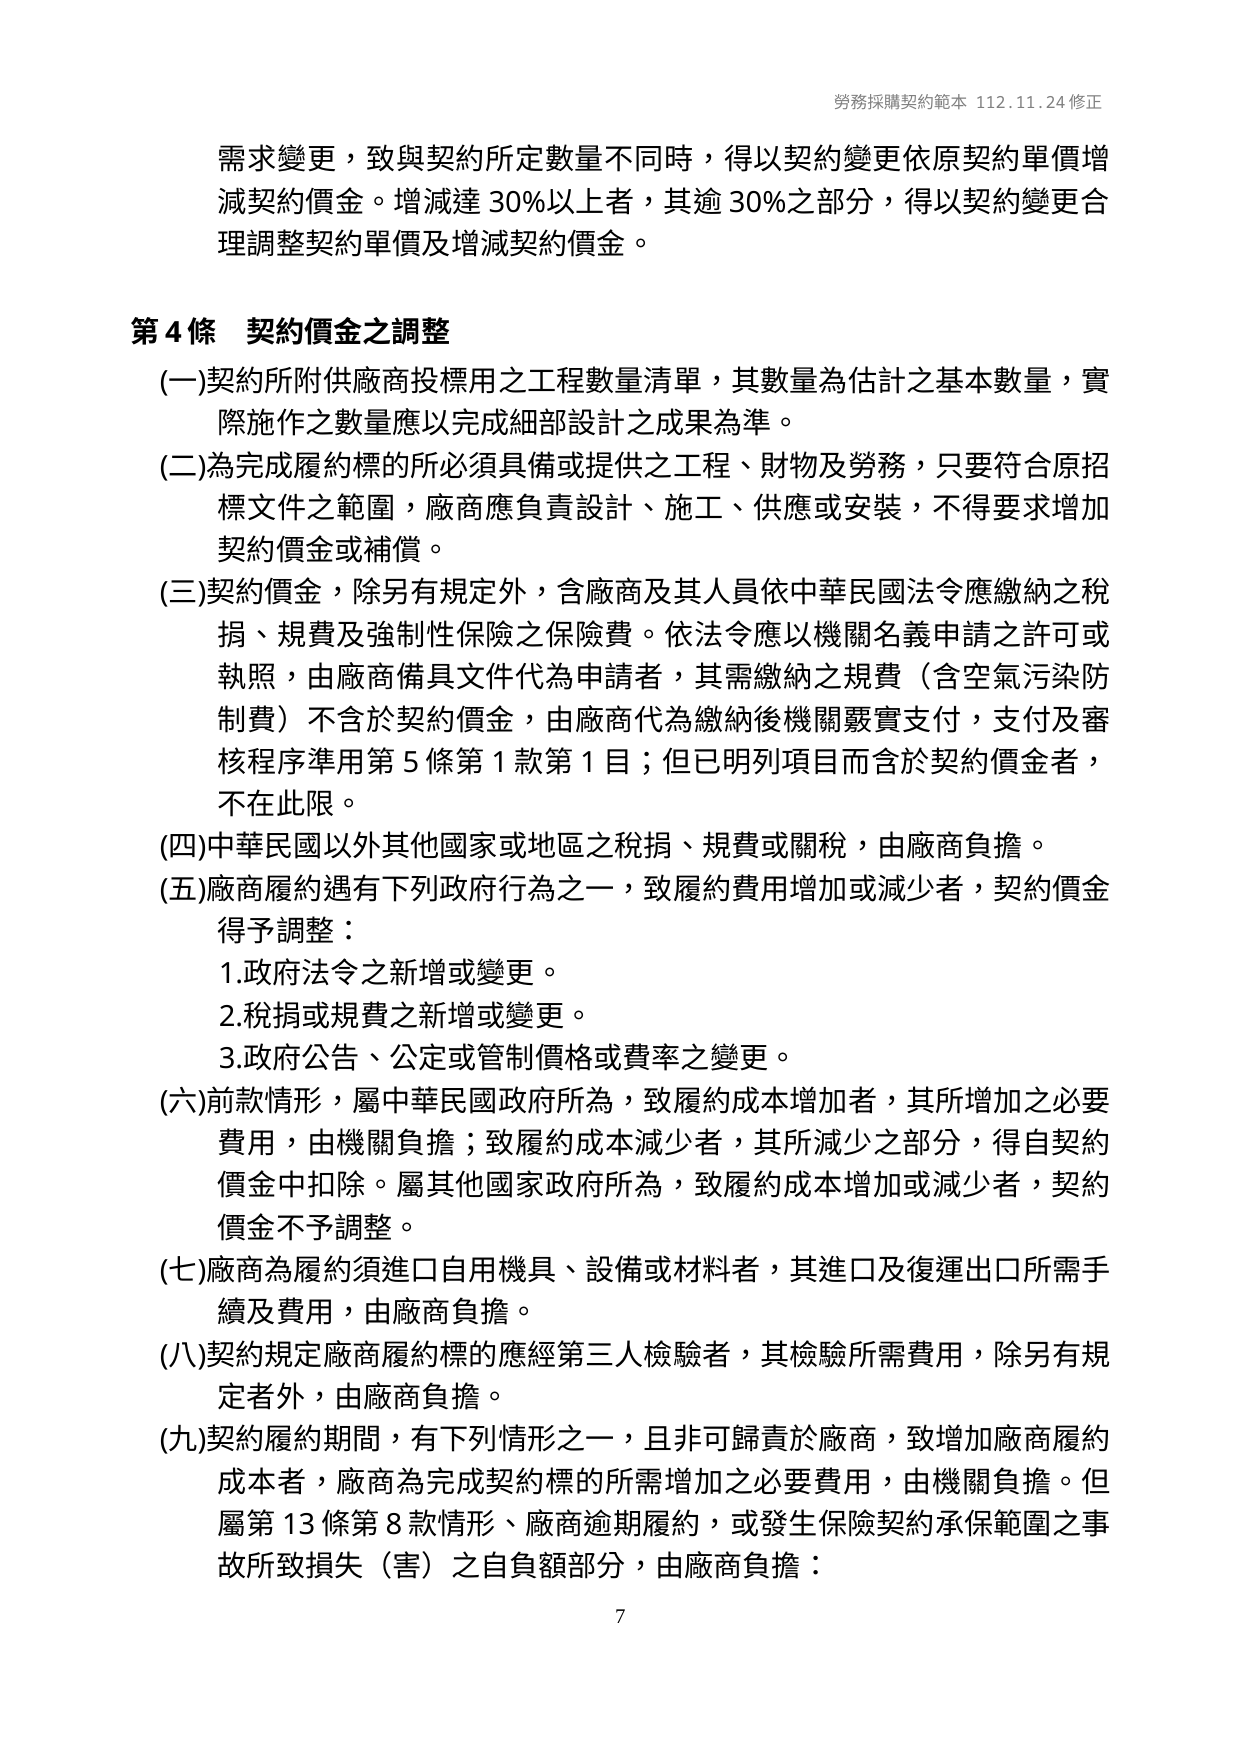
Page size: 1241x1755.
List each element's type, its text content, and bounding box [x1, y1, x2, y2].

text 需求變更，致與契約所定數量不同時，得以契約變更依原契約單價增減契約價金。增減達30%以上者，其逾30%之部分，得以契約變更合理調整契約單價及增減契約價金。 [159, 136, 1110, 263]
text (三)契約價金，除另有規定外，含廠商及其人員依中華民國法令應繳納之稅捐、規費及強制性保險之保險費。依法令應以機關名義申請之許可或執照，由廠商備具文件代為申請者，其需繳納之規費（含空氣污染防制費）不含於契約價金，由廠商代為繳納後機關覈實支付，支付及審核程序準用第5條第1款第1目；但已明列項目而含於契約價金者，不在此限。 [159, 569, 1110, 823]
text (五)廠商履約遇有下列政府行為之一，致履約費用增加或減少者，契約價金得予調整： [159, 865, 1110, 950]
text 1.政府法令之新增或變更。 [218, 950, 1104, 992]
text 3.政府公告、公定或管制價格或費率之變更。 [218, 1035, 1104, 1077]
text 第4條 契約價金之調整 [130, 309, 1110, 351]
text 2.稅捐或規費之新增或變更。 [218, 992, 1104, 1035]
text (二)為完成履約標的所必須具備或提供之工程、財物及勞務，只要符合原招標文件之範圍，廠商應負責設計、施工、供應或安裝，不得要求增加契約價金或補償。 [159, 442, 1110, 569]
text (四)中華民國以外其他國家或地區之稅捐、規費或關稅，由廠商負擔。 [159, 823, 1110, 865]
text (七)廠商為履約須進口自用機具、設備或材料者，其進口及復運出口所需手續及費用，由廠商負擔。 [159, 1247, 1110, 1331]
text (一)契約所附供廠商投標用之工程數量清單，其數量為估計之基本數量，實際施作之數量應以完成細部設計之成果為準。 [159, 357, 1110, 442]
text (九)契約履約期間，有下列情形之一，且非可歸責於廠商，致增加廠商履約成本者，廠商為完成契約標的所需增加之必要費用，由機關負擔。但屬第13條第8款情形、廠商逾期履約，或發生保險契約承保範圍之事故所致損失（害）之自負額部分，由廠商負擔： [159, 1416, 1110, 1585]
text (六)前款情形，屬中華民國政府所為，致履約成本增加者，其所增加之必要費用，由機關負擔；致履約成本減少者，其所減少之部分，得自契約價金中扣除。屬其他國家政府所為，致履約成本增加或減少者，契約價金不予調整。 [159, 1077, 1110, 1247]
text (八)契約規定廠商履約標的應經第三人檢驗者，其檢驗所需費用，除另有規定者外，由廠商負擔。 [159, 1331, 1110, 1416]
